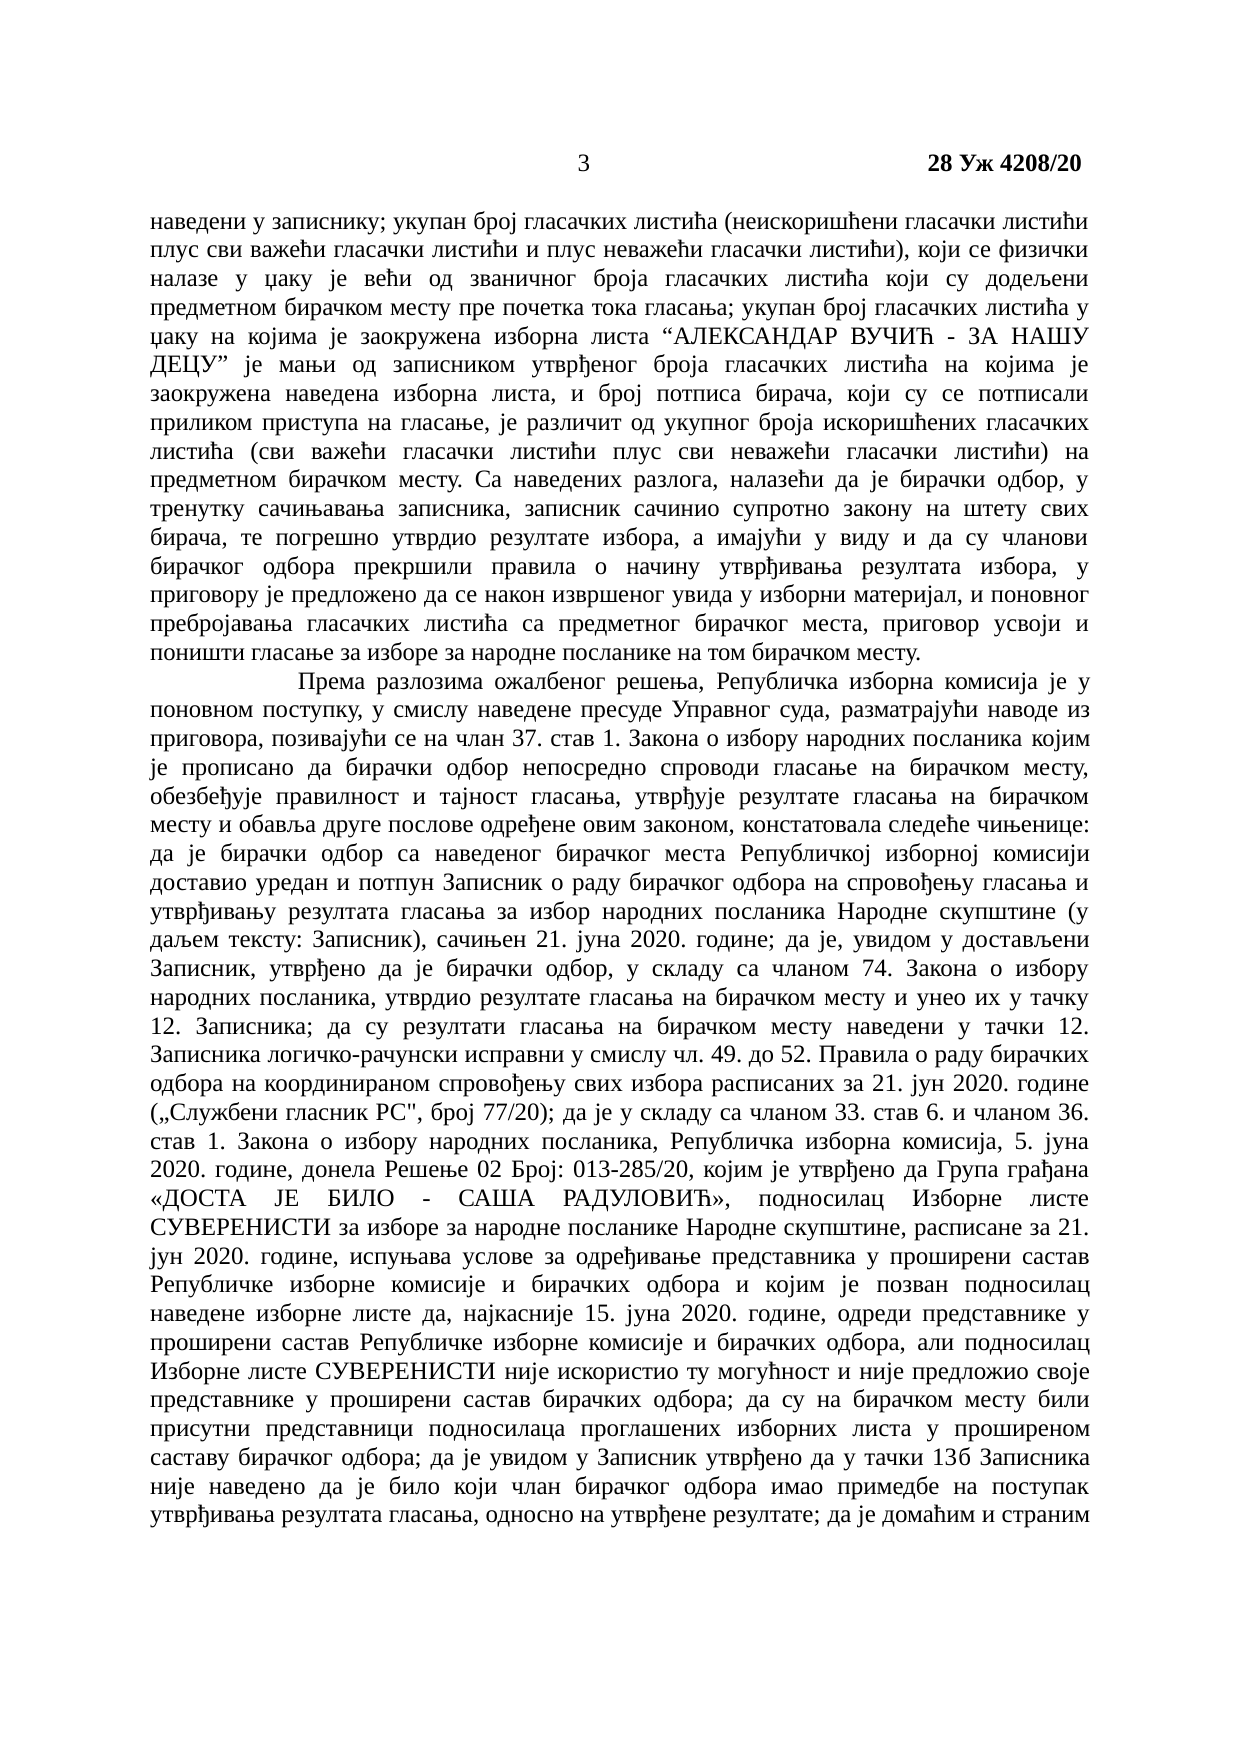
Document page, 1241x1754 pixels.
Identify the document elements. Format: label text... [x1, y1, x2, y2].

text Према разлозима ожалбеног решења, Републичка изборна комисија је у поновном поступку, у смислу наведене пресуде Управног суда, разматрајући наводе из приговора, позивајући се на члан 37. став 1. Закона о избору народних посланика којим је прописано да бирачки одбор непосредно спроводи гласање на бирачком месту, обезбеђује правилност и тајност гласања, утврђује резултате гласања на бирачком месту и обавља друге послове одређене овим законом, констатовала следеће чињенице: да је бирачки одбор са наведеног бирачког места Републичкој изборној комисији доставио уредан и потпун Записник о раду бирачког одбора на спровођењу гласања и утврђивању резултата гласања за избор народних посланика Народне скупштине (у даљем тексту: Записник), сачињен 21. јуна 2020. године; да је, увидом у достављени Записник, утврђено да је бирачки одбор, у складу са чланом 74. Закона о избору народних посланика, утврдио резултате гласања на бирачком месту и унео их у тачку 12. Записника; да су резултати гласања на бирачком месту наведени у тачки 12. Записника логичко-рачунски исправни у смислу чл. 49. до 52. Правила о раду бирачких одбора на координираном спровођењу свих избора расписаних за 21. јун 2020. године („Службени гласник РС", број 77/20); да је у складу са чланом 33. став 6. и чланом 36. став 1. Закона о избору народних посланика, Републичка изборна комисија, 5. јуна 2020. године, донела Решење 02 Број: 013-285/20, којим је утврђено да Група грађана «ДОСТА ЈЕ БИЛО - САША РАДУЛОВИЋ», подносилац Изборне листе СУВЕРЕНИСТИ за изборе за народне посланике Народне скупштине, расписане за 21. јун 2020. године, испуњава услове за одређивање представника у проширени састав Републичке изборне комисије и бирачких одбора и којим је позван подносилац наведене изборне листе да, најкасније 15. јуна 2020. године, одреди представнике у проширени састав Републичке изборне комисије и бирачких одбора, али подносилац Изборне листе СУВЕРЕНИСТИ није искористио ту могућност и није предложио своје представнике у проширени састав бирачких одбора; да су на бирачком месту били присутни представници подносилаца проглашених изборних листа у проширеном саставу бирачког одбора; да је увидом у Записник утврђено да у тачки 13б Записника није наведено да је било који члан бирачког одбора имао примедбе на поступак утврђивања резултата гласања, односно на утврђене резултате; да је домаћим и страним [150, 666, 1090, 1528]
text наведени у записнику; укупан број гласачких листића (неискоришћени гласачки листићи плус сви важећи гласачки листићи и плус неважећи гласачки листићи), који се физички налазе у џаку је већи од званичног броја гласачких листића који су додељени предметном бирачком месту пре почетка тока гласања; укупан број гласачких листића у џаку на којима је заокружена изборна листа “АЛЕКСАНДАР ВУЧИЋ - ЗА НАШУ ДЕЦУ” је мањи од записником утврђеног броја гласачких листића на којима је заокружена наведена изборна листа, и број потписа бирача, који су се потписали приликом приступа на гласање, је различит од укупног броја искоришћених гласачких листића (сви важећи гласачки листићи плус сви неважећи гласачки листићи) на предметном бирачком месту. Са наведених разлога, налазећи да је бирачки одбор, у тренутку сачињавања записника, записник сачинио супротно закону на штету свих бирача, те погрешно утврдио резултате избора, а имајући у виду и да су чланови бирачког одбора прекршили правила о начину утврђивања резултата избора, у приговору је предложено да се након извршеног увида у изборни материјал, и поновног пребројавања гласачких листића са предметног бирачког места, приговор усвоји и поништи гласање за изборе за народне посланике на том бирачком месту. [150, 206, 1090, 666]
